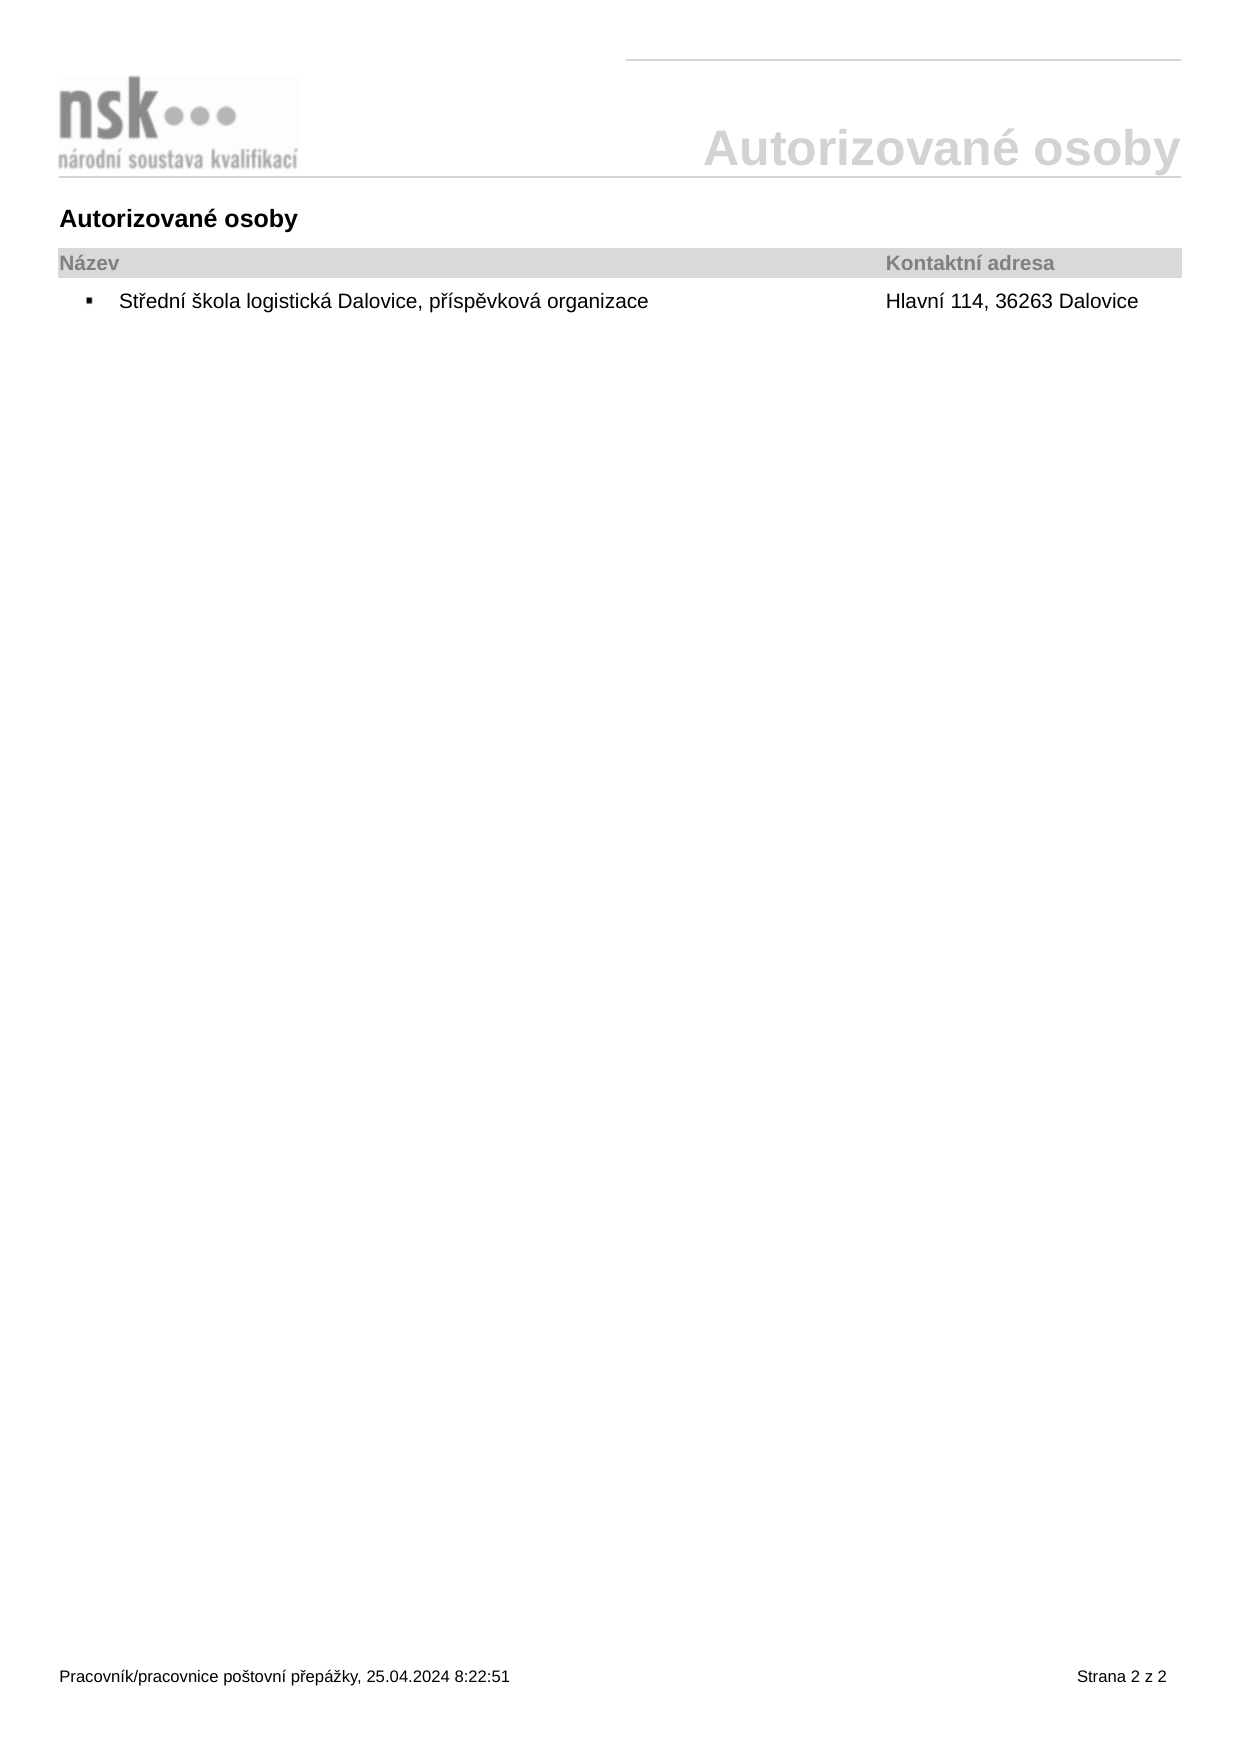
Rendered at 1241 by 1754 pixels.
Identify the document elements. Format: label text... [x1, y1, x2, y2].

table_cell [618, 236, 626, 248]
table_cell [860, 614, 886, 914]
table_cell [618, 1214, 626, 1436]
table_cell [119, 614, 481, 914]
table_cell [860, 314, 886, 614]
table_cell Pracovník/pracovnice poštovní přepážky, 25.04.2024 8:22:51 [59, 1658, 860, 1694]
table_cell [626, 236, 860, 248]
table_cell [626, 1436, 860, 1658]
table_cell [119, 1436, 481, 1658]
table_cell [886, 1436, 1167, 1658]
table_cell [619, 59, 626, 170]
table_cell [481, 278, 617, 289]
table_cell [59, 194, 119, 200]
table_cell [618, 1436, 626, 1658]
table_cell [886, 236, 1167, 248]
table_cell [1167, 194, 1181, 200]
table_cell [481, 236, 617, 248]
table_cell [860, 1436, 886, 1658]
table_cell [481, 614, 617, 914]
table_cell [886, 278, 1167, 289]
table_cell [618, 614, 626, 914]
table_cell [1167, 236, 1181, 248]
table_cell [59, 178, 1181, 194]
table_cell [626, 194, 860, 200]
table_cell Autorizované osoby [59, 200, 1181, 236]
table_cell [481, 914, 617, 1214]
table_cell [618, 194, 626, 200]
table_cell [481, 1436, 617, 1658]
table_cell [119, 236, 481, 248]
table_cell [860, 194, 886, 200]
table_cell [119, 194, 481, 200]
table_cell [618, 278, 626, 289]
table_cell [119, 914, 481, 1214]
table_cell [618, 314, 626, 614]
table_cell [1167, 278, 1181, 289]
table_cell [626, 1214, 860, 1436]
table_cell [860, 914, 886, 1214]
table_cell [481, 314, 617, 614]
picture [57, 59, 619, 171]
table_cell [886, 194, 1167, 200]
table_cell [626, 278, 860, 289]
table_cell [119, 314, 481, 614]
table_cell [59, 614, 119, 914]
table_cell Střední škola logistická Dalovice, příspěvková organizace [119, 289, 886, 314]
table_cell [119, 1214, 481, 1436]
table_cell [59, 914, 119, 1214]
picture [59, 288, 119, 313]
table_cell [1167, 614, 1181, 914]
table_cell [618, 914, 626, 1214]
table_cell [618, 170, 626, 176]
table_cell [59, 278, 119, 288]
table_cell Hlavní 114, 36263 Dalovice [886, 289, 1181, 314]
table_cell Strana 2 z 2 [860, 1658, 1167, 1694]
table_cell [1167, 914, 1181, 1214]
table_cell [59, 1436, 119, 1658]
table_cell [626, 914, 860, 1214]
table_cell Kontaktní adresa [886, 250, 1180, 277]
table_cell [886, 1214, 1167, 1436]
table_cell [886, 614, 1167, 914]
table_cell [119, 278, 481, 289]
table_cell [626, 314, 860, 614]
table_cell [860, 278, 886, 289]
table_cell Autorizované osoby [626, 61, 1181, 176]
table_cell [1167, 314, 1181, 614]
table_cell [626, 614, 860, 914]
table_cell [481, 171, 617, 176]
table_cell [59, 314, 119, 614]
table_cell [59, 1214, 119, 1436]
table_cell [860, 236, 886, 248]
table_cell [886, 314, 1167, 614]
table_cell Název [60, 250, 885, 277]
table_cell [481, 194, 617, 200]
table_cell [1167, 1214, 1181, 1436]
table_cell [1167, 1658, 1181, 1694]
table_cell [59, 171, 119, 176]
table_cell [886, 914, 1167, 1214]
table_cell [481, 1214, 617, 1436]
table_cell [119, 171, 481, 176]
table_cell [1167, 1436, 1181, 1658]
table_cell [860, 1214, 886, 1436]
table_cell [59, 236, 119, 248]
